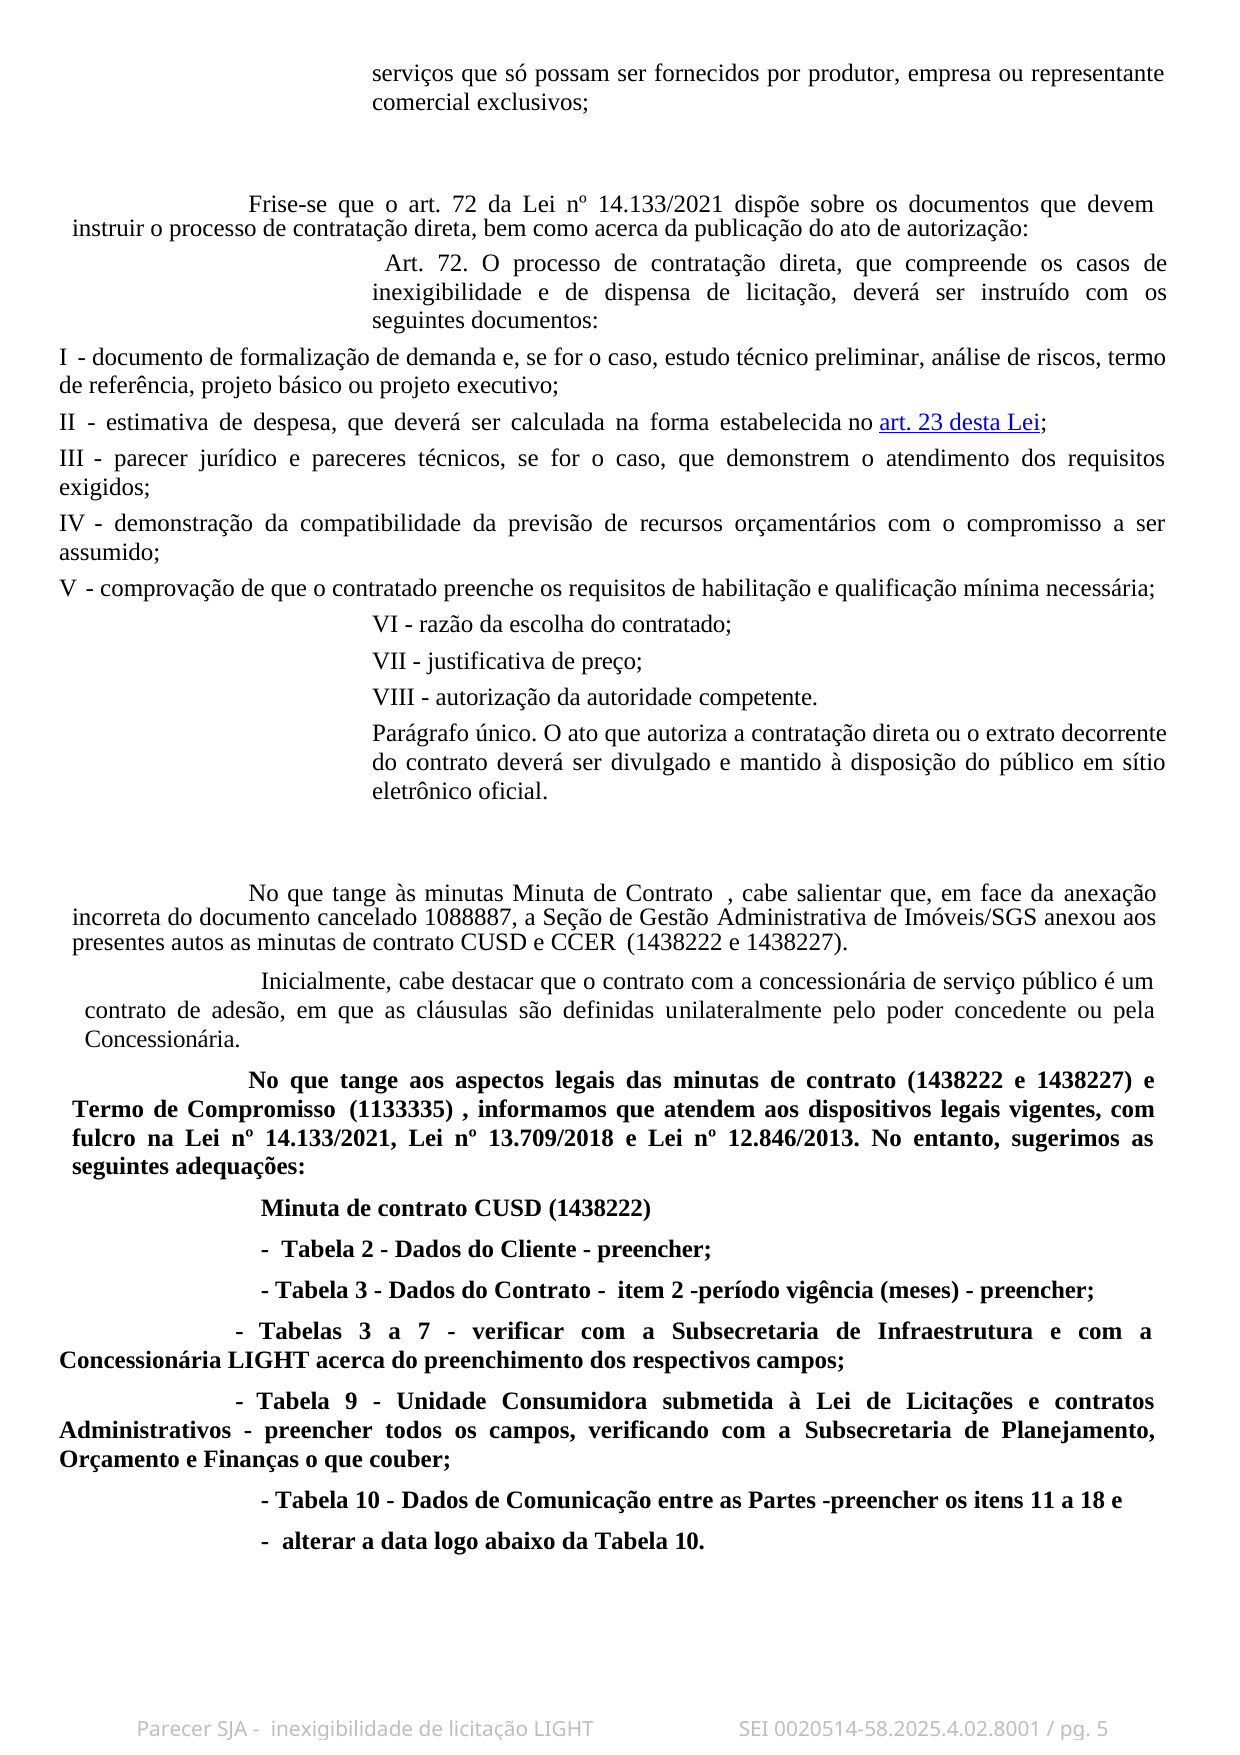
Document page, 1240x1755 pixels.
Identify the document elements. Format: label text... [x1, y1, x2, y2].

text Minuta de contrato CUSD (1438222) [261, 1193, 1181, 1221]
list Tabela 3 - Dados do Contrato - item 2 -período vigência (meses) - preencher; [261, 1275, 1181, 1304]
list Tabelas 3 a 7 - verificar com a Subsecretaria de Infraestrutura e com a Concessionária LIGHT acerca do preenchimento dos respectivos campos; [59, 1316, 1153, 1374]
list - justificativa de preço; [372, 646, 1181, 674]
list - comprovação de que o contratado preenche os requisitos de habilitação e qualificação mínima necessária; [59, 573, 1167, 602]
text Inicialmente, cabe destacar que o contrato com a concessionária de serviço público é um contrato de adesão, em que as cláusulas são definidas unilateralmente pelo poder concedente ou pela Concessionária. [84, 966, 1156, 1052]
list Tabela 9 - Unidade Consumidora submetida à Lei de Licitações e contratos Administrativos - preencher todos os campos, verificando com a Subsecretaria de Planejamento, Orçamento e Finanças o que couber; [59, 1386, 1155, 1473]
list - razão da escolha do contratado; [372, 609, 1181, 638]
list alterar a data logo abaixo da Tabela 10. [261, 1526, 1181, 1555]
text No que tange às minutas Minuta de Contrato , cabe salientar que, em face da anexação incorreta do documento cancelado 1088887, a Seção de Gestão Administrativa de Imóveis/SGS anexou aos presentes autos as minutas de contrato CUSD e CCER (1438222 e 1438227). [72, 881, 1157, 956]
text Art. 72. O processo de contratação direta, que compreende os casos de inexigibilidade e de dispensa de licitação, deverá ser instruído com os seguintes documentos: [372, 248, 1168, 334]
text serviços que só possam ser fornecidos por produtor, empresa ou representante comercial exclusivos; [372, 58, 1166, 116]
text No que tange aos aspectos legais das minutas de contrato (1438222 e 1438227) e Termo de Compromisso (1133335) , informamos que atendem aos dispositivos legais vigentes, com fulcro na Lei nº 14.133/2021, Lei nº 13.709/2018 e Lei nº 12.846/2013. No entanto, sugerimos as seguintes adequações: [72, 1065, 1156, 1180]
list - autorização da autoridade competente. [372, 682, 1181, 711]
list Tabela 2 - Dados do Cliente - preencher; [261, 1234, 1181, 1263]
text Parágrafo único. O ato que autoriza a contratação direta ou o extrato decorrente do contrato deverá ser divulgado e mantido à disposição do público em sítio eletrônico oficial. [372, 718, 1167, 804]
list - documento de formalização de demanda e, se for o caso, estudo técnico preliminar, análise de riscos, termo de referência, projeto básico ou projeto executivo; [59, 342, 1167, 399]
list Tabela 10 - Dados de Comunicação entre as Partes -preencher os itens 11 a 18 e [261, 1485, 1181, 1514]
list - parecer jurídico e pareceres técnicos, se for o caso, que demonstrem o atendimento dos requisitos exigidos; [59, 443, 1167, 501]
list - estimativa de despesa, que deverá ser calculada na forma estabelecida no art. 23 desta Lei; [59, 407, 1168, 436]
text Frise-se que o art. 72 da Lei nº 14.133/2021 dispõe sobre os documentos que devem instruir o processo de contratação direta, bem como acerca da publicação do ato de autorização: [72, 193, 1156, 242]
list - demonstração da compatibilidade da previsão de recursos orçamentários com o compromisso a ser assumido; [59, 508, 1167, 566]
